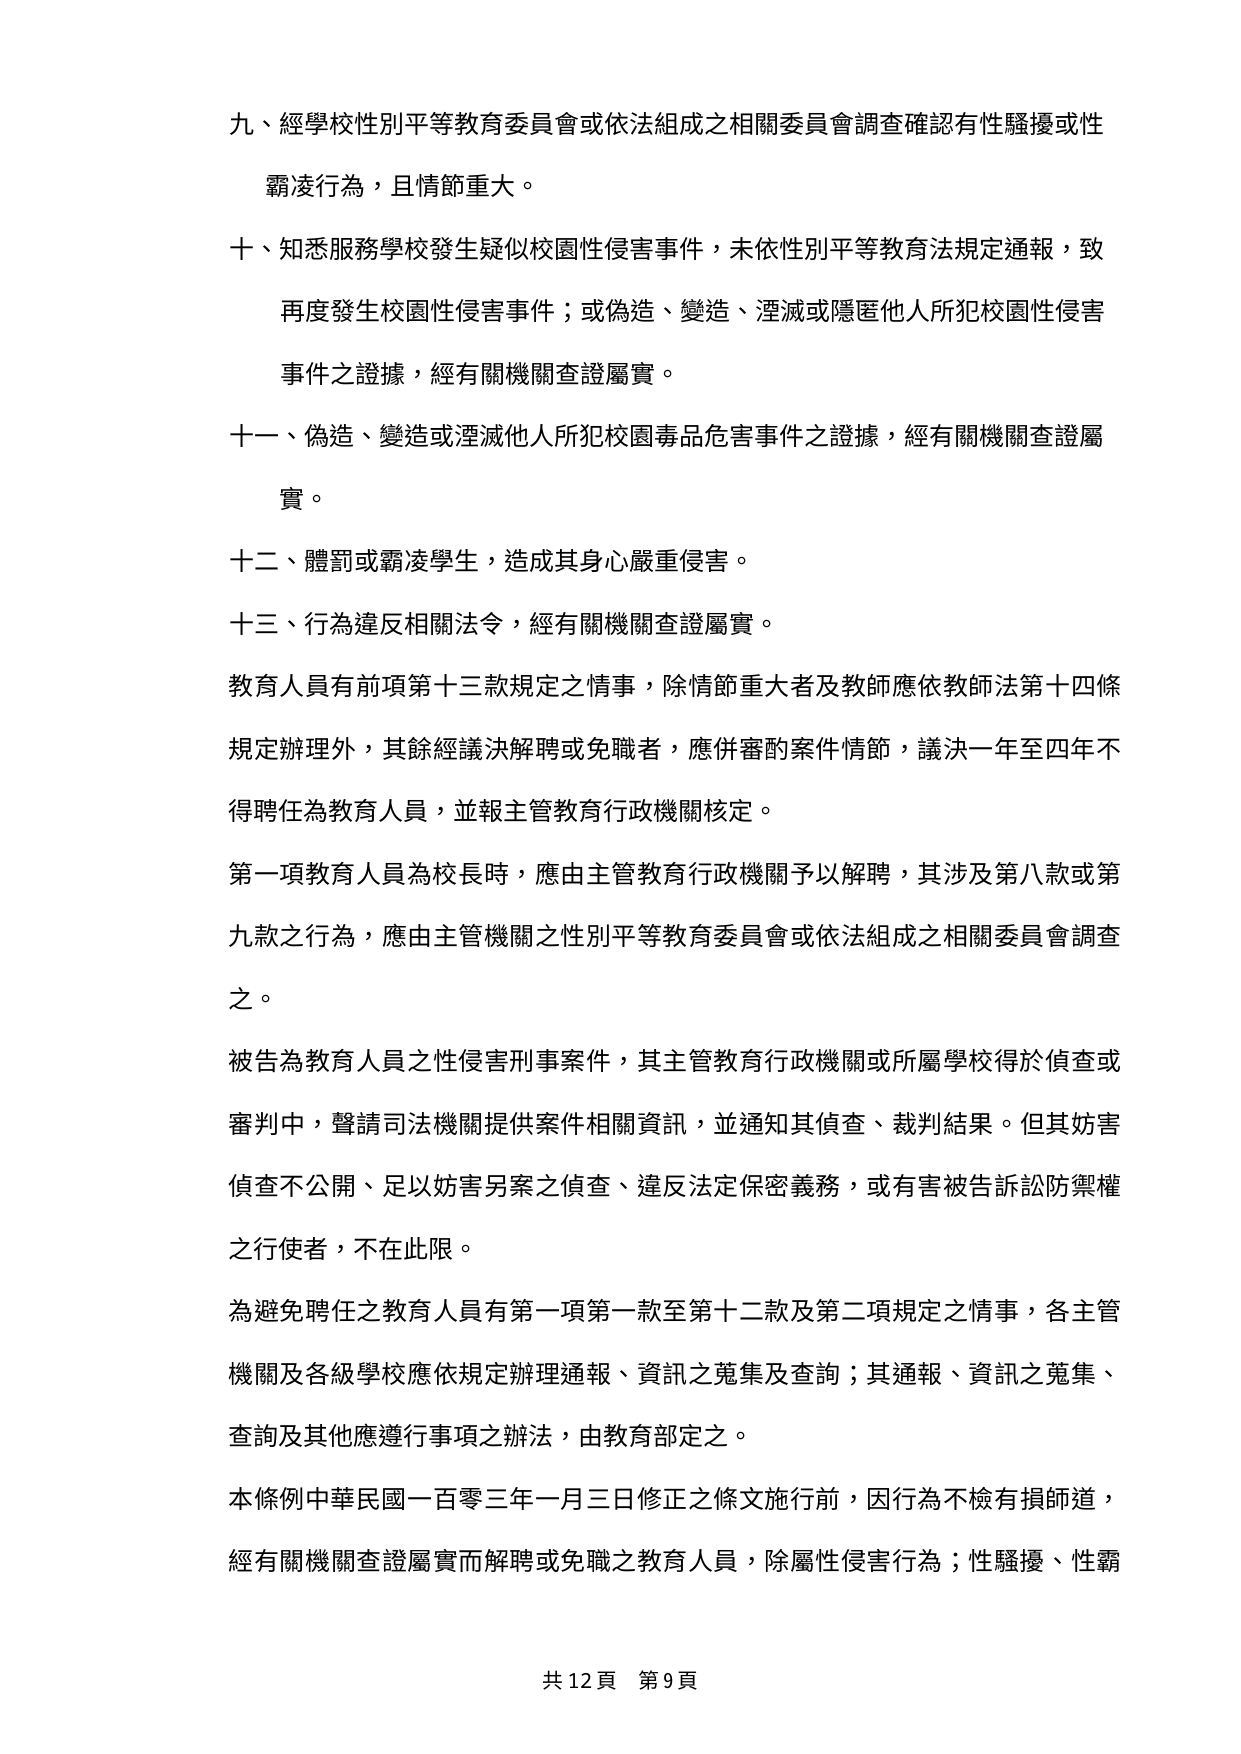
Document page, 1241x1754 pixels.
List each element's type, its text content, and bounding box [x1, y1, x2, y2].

text 本條例中華民國一百零三年一月三日修正之條文施行前，因行為不檢有損師道，經有關機關查證屬實而解聘或免職之教育人員，除屬性侵害行為；性騷擾、性霸 [229, 1456, 1122, 1581]
text 九、經學校性別平等教育委員會或依法組成之相關委員會調查確認有性騷擾或性霸凌行為，且情節重大。 [229, 81, 1122, 206]
text 十二、體罰或霸凌學生，造成其身心嚴重侵害。 [118, 518, 1122, 581]
text 十三、行為違反相關法令，經有關機關查證屬實。 [118, 581, 1122, 643]
text 十、知悉服務學校發生疑似校園性侵害事件，未依性別平等教育法規定通報，致再度發生校園性侵害事件；或偽造、變造、湮滅或隱匿他人所犯校園性侵害事件之證據，經有關機關查證屬實。 [229, 206, 1122, 393]
text 教育人員有前項第十三款規定之情事，除情節重大者及教師應依教師法第十四條規定辦理外，其餘經議決解聘或免職者，應併審酌案件情節，議決一年至四年不得聘任為教育人員，並報主管教育行政機關核定。 [229, 643, 1122, 831]
text 為避免聘任之教育人員有第一項第一款至第十二款及第二項規定之情事，各主管機關及各級學校應依規定辦理通報、資訊之蒐集及查詢；其通報、資訊之蒐集、查詢及其他應遵行事項之辦法，由教育部定之。 [229, 1268, 1122, 1456]
text 第一項教育人員為校長時，應由主管教育行政機關予以解聘，其涉及第八款或第九款之行為，應由主管機關之性別平等教育委員會或依法組成之相關委員會調查之。 [229, 831, 1122, 1018]
text 十一、偽造、變造或湮滅他人所犯校園毒品危害事件之證據，經有關機關查證屬實。 [229, 393, 1122, 518]
text 被告為教育人員之性侵害刑事案件，其主管教育行政機關或所屬學校得於偵查或審判中，聲請司法機關提供案件相關資訊，並通知其偵查、裁判結果。但其妨害偵查不公開、足以妨害另案之偵查、違反法定保密義務，或有害被告訴訟防禦權之行使者，不在此限。 [229, 1018, 1122, 1268]
